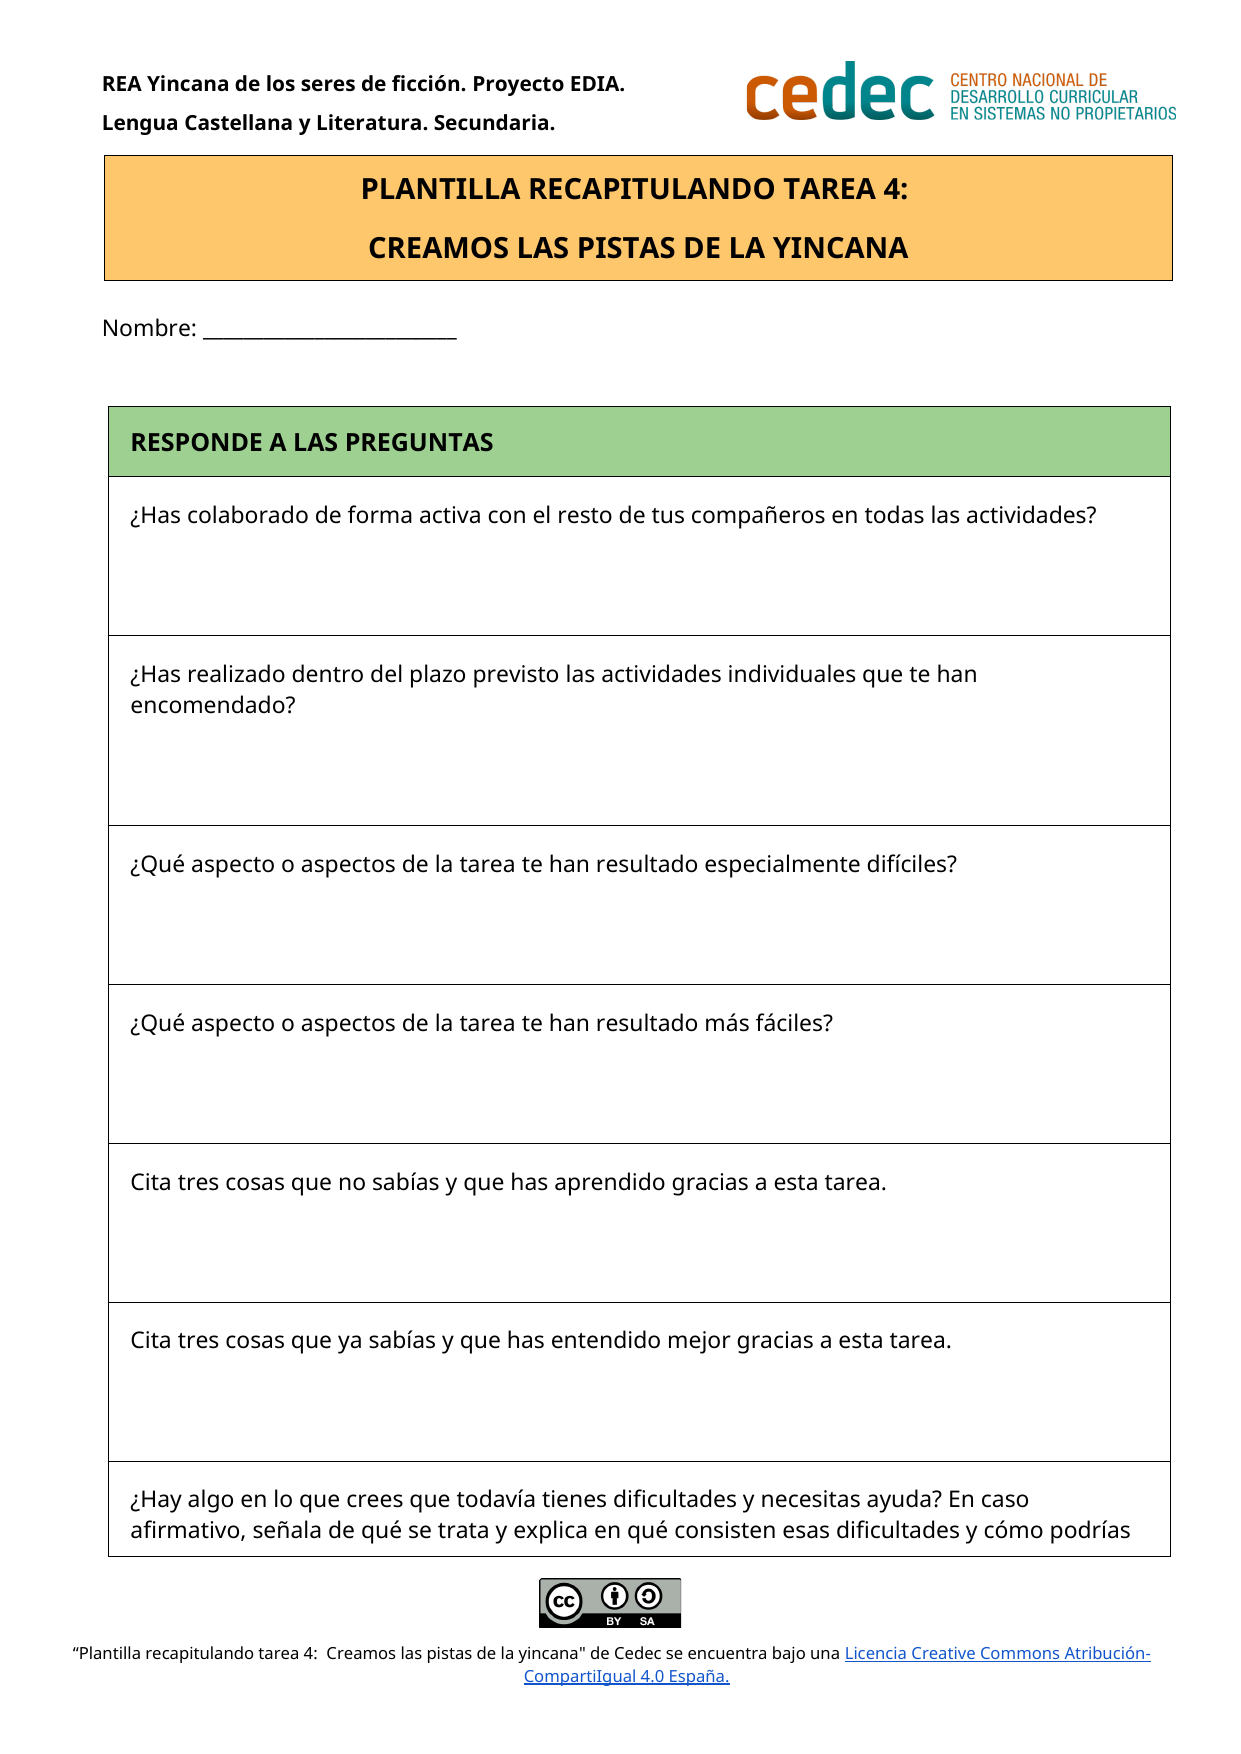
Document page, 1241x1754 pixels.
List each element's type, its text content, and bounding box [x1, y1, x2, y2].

table_cell ¿Hay algo en lo que crees que todavía tienes dificultades y necesitas ayuda? En caso afirmativo, señala de qué se trata y explica en qué consisten esas dificultades y cómo podrías [109, 1462, 1170, 1556]
table_cell ¿Has colaborado de forma activa con el resto de tus compañeros en todas las actividades? [109, 477, 1170, 635]
text Nombre: _________________________ [102, 312, 1163, 343]
picture [746, 61, 1176, 120]
table_cell Cita tres cosas que no sabías y que has aprendido gracias a esta tarea. [109, 1144, 1170, 1302]
table_cell Cita tres cosas que ya sabías y que has entendido mejor gracias a esta tarea. [109, 1303, 1170, 1461]
table_header PLANTILLA RECAPITULANDO TAREA 4: CREAMOS LAS PISTAS DE LA YINCANA [105, 156, 1172, 280]
table_header RESPONDE A LAS PREGUNTAS [109, 407, 1170, 476]
table_cell ¿Qué aspecto o aspectos de la tarea te han resultado especialmente difíciles? [109, 826, 1170, 984]
picture [539, 1578, 682, 1628]
table_cell ¿Qué aspecto o aspectos de la tarea te han resultado más fáciles? [109, 985, 1170, 1143]
table_cell ¿Has realizado dentro del plazo previsto las actividades individuales que te han encomendado? [109, 636, 1170, 825]
